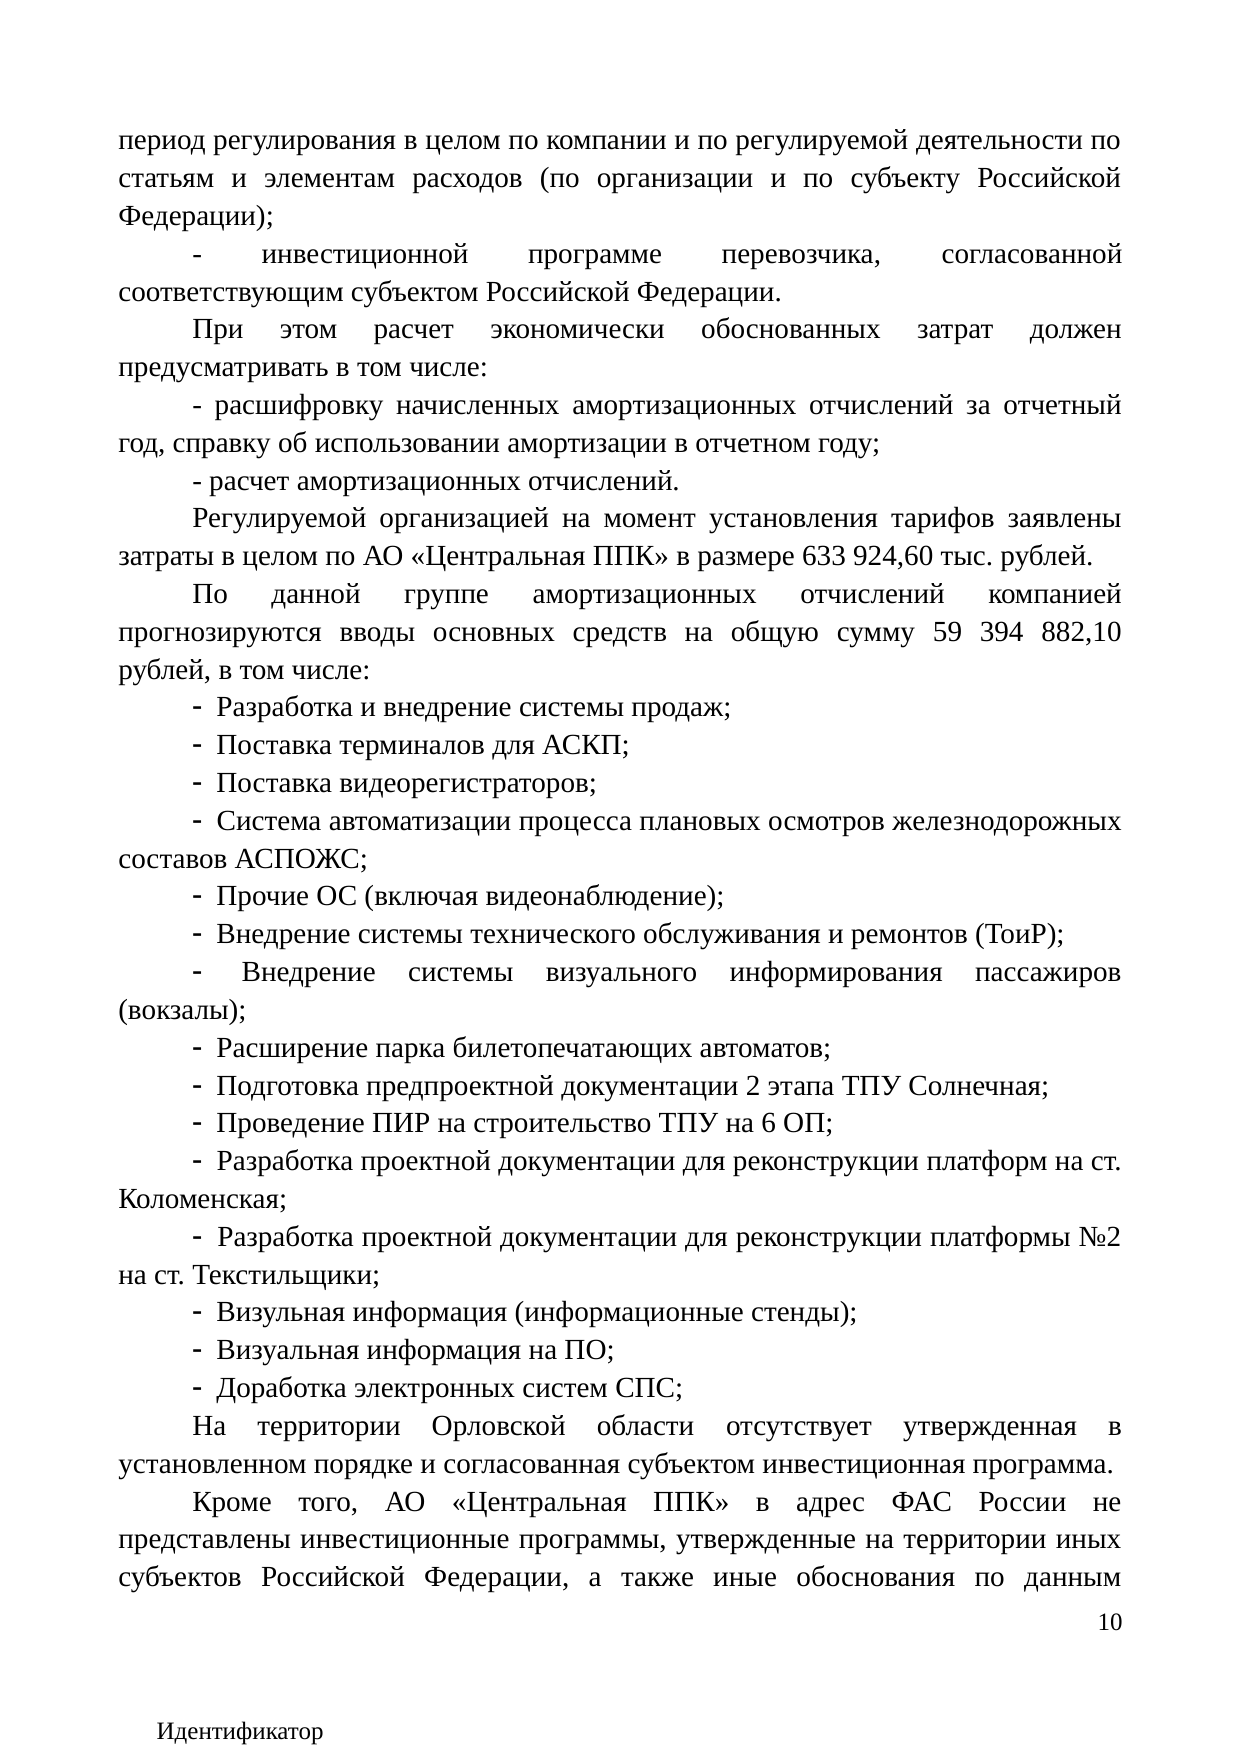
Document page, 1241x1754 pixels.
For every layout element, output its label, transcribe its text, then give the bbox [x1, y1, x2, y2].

text На территории Орловской области отсутствует утвержденная в установленном порядке и согласованная субъектом инвестиционная программа. [118, 1404, 1122, 1479]
text - инвестиционной программе перевозчика, согласованной соответствующим субъектом Российской Федерации. [118, 232, 1122, 307]
text - расшифровку начисленных амортизационных отчислений за отчетный год, справку об использовании амортизации в отчетном году; [118, 383, 1122, 458]
text - Расширение парка билетопечатающих автоматов; [118, 1026, 1122, 1063]
text - Проведение ПИР на строительство ТПУ на 6 ОП; [118, 1101, 1122, 1139]
text - Доработка электронных систем СПС; [118, 1366, 1122, 1404]
text При этом расчет экономически обоснованных затрат должен предусматривать в том числе: [118, 307, 1122, 383]
text Кроме того, АО «Центральная ППК» в адрес ФАС России не представлены инвестиционные программы, утвержденные на территории иных субъектов Российской Федерации, а также иные обоснования по данным [118, 1479, 1122, 1593]
text - Поставка терминалов для АСКП; [118, 723, 1122, 761]
text По данной группе амортизационных отчислений компанией прогнозируются вводы основных средств на общую сумму 59 394 882,10 рублей, в том числе: [118, 572, 1122, 685]
text - Разработка проектной документации для реконструкции платформ на ст. Коломенская; [118, 1139, 1122, 1215]
text - Система автоматизации процесса плановых осмотров железнодорожных составов АСПОЖС; [118, 799, 1122, 874]
text - расчет амортизационных отчислений. [118, 458, 1122, 496]
text - Прочие ОС (включая видеонаблюдение); [118, 874, 1122, 912]
text - Визуальная информация на ПО; [118, 1328, 1122, 1366]
text - Внедрение системы визуального информирования пассажиров (вокзалы); [118, 950, 1122, 1026]
text - Внедрение системы технического обслуживания и ремонтов (ТоиР); [118, 912, 1122, 950]
text период регулирования в целом по компании и по регулируемой деятельности по статьям и элементам расходов (по организации и по субъекту Российской Федерации); [118, 118, 1122, 232]
text Регулируемой организацией на момент установления тарифов заявлены затраты в целом по АО «Центральная ППК» в размере 633 924,60 тыс. рублей. [118, 496, 1122, 572]
text - Подготовка предпроектной документации 2 этапа ТПУ Солнечная; [118, 1063, 1122, 1101]
text - Разработка и внедрение системы продаж; [118, 685, 1122, 723]
text - Поставка видеорегистраторов; [118, 761, 1122, 799]
text - Визульная информация (информационные стенды); [118, 1290, 1122, 1328]
text - Разработка проектной документации для реконструкции платформы №2 на ст. Текстильщики; [118, 1215, 1122, 1290]
